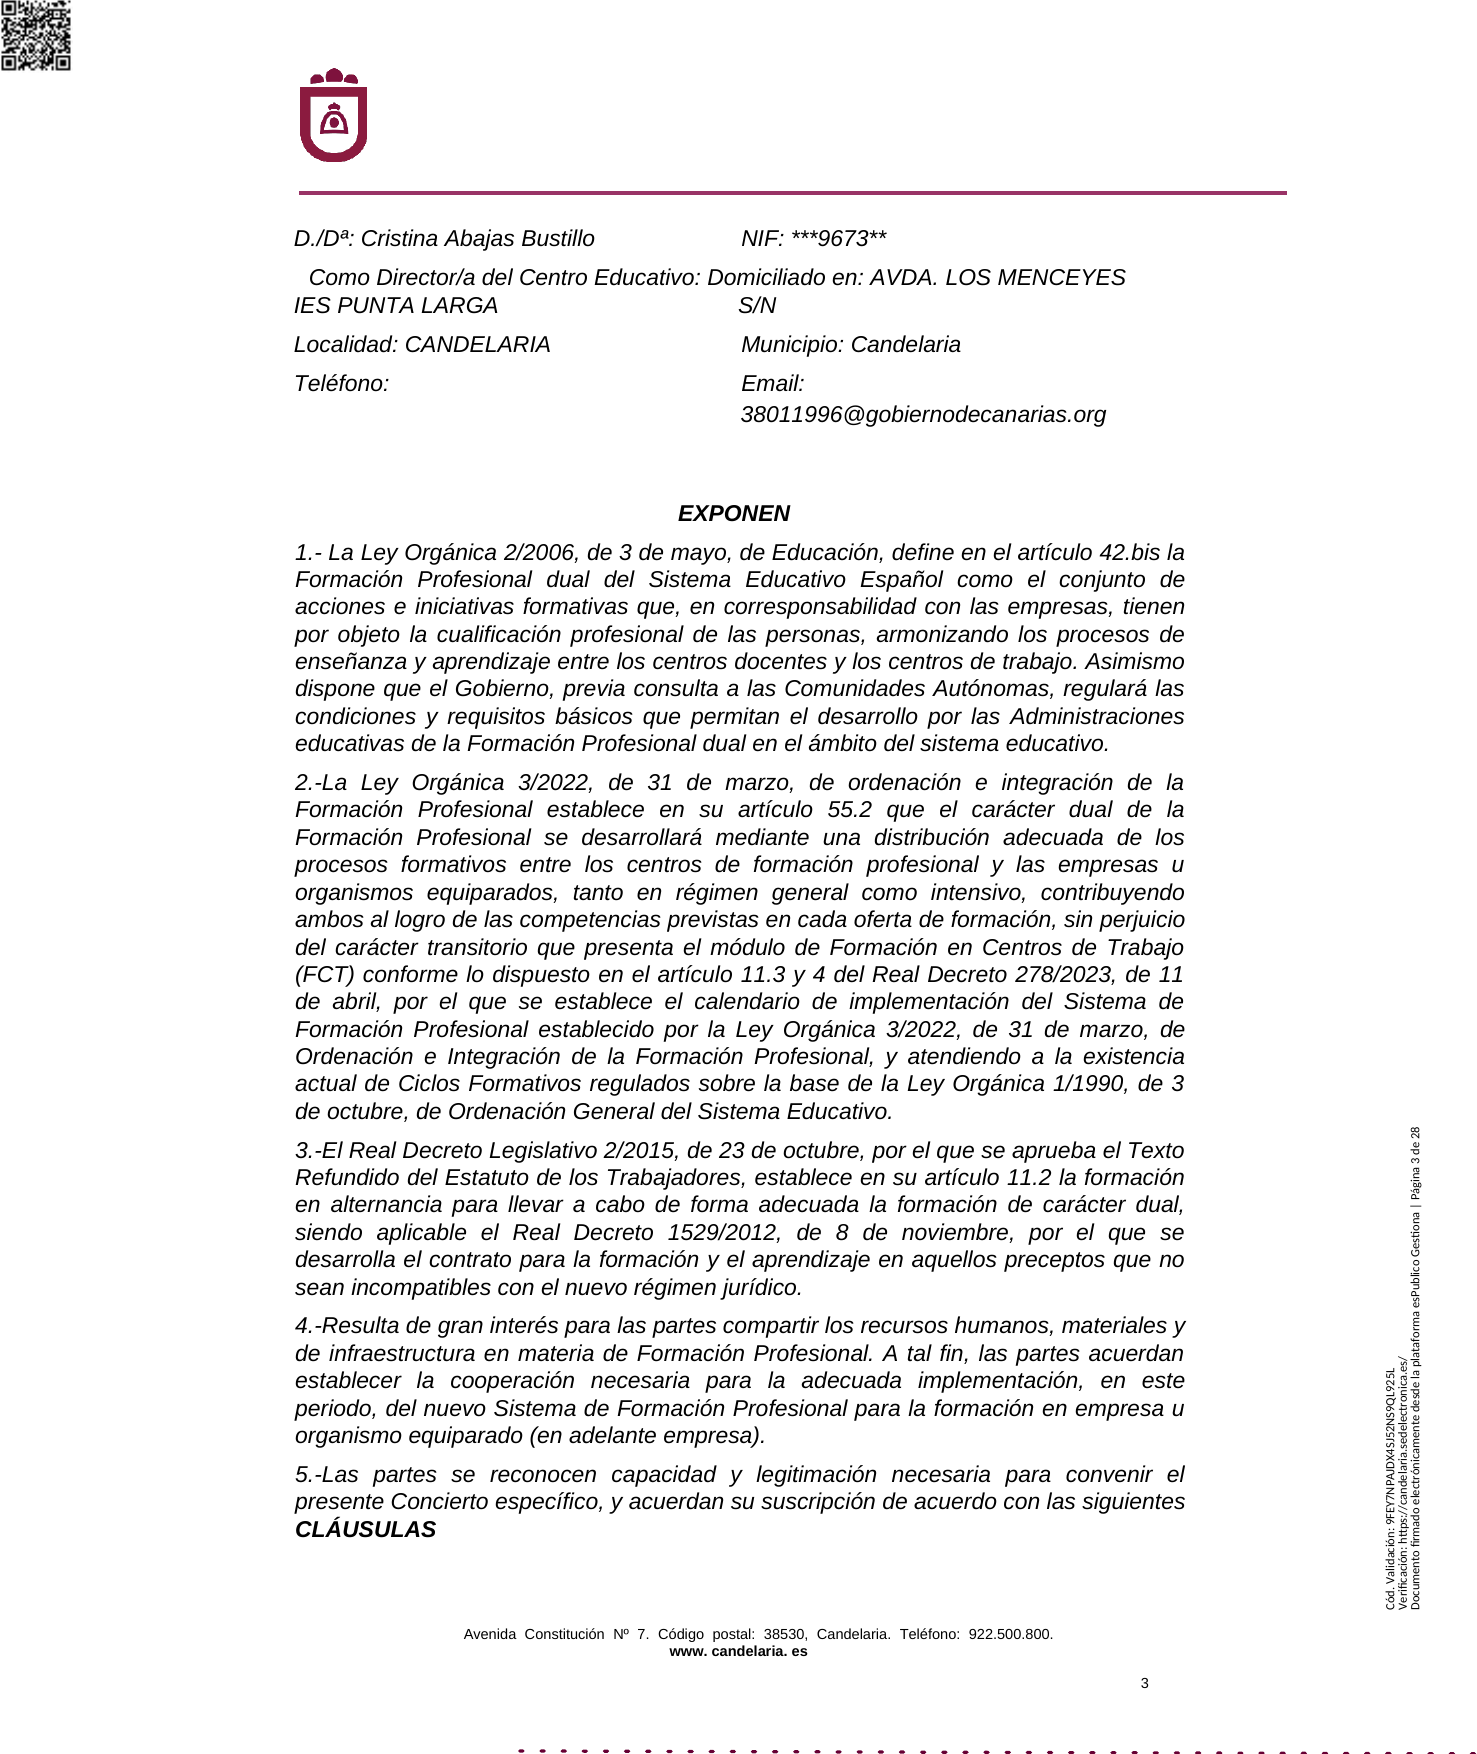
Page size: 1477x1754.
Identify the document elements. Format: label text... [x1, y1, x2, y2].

text D./Dª: Cristina Abajas Bustillo NIF: ***9673** [294, 225, 1188, 252]
subtitle EXPONEN [294, 500, 1183, 526]
text 2.-La Ley Orgánica 3/2022, de 31 de marzo, de ordenación e integración de la Formación Profesional establece en su artículo 55.2 que el carácter dual de la Formación Profesional se desarrollará mediante una distribución adecuada de los procesos formativos entre los centros de formación profesional y las empresas u organismos equiparados, tanto en régimen general como intensivo, contribuyendo ambos al logro de las competencias previstas en cada oferta de formación, sin perjuicio del carácter transitorio que presenta el módulo de Formación en Centros de Trabajo (FCT) conforme lo dispuesto en el artículo 11.3 y 4 del Real Decreto 278/2023, de 11 de abril, por el que se establece el calendario de implementación del Sistema de Formación Profesional establecido por la Ley Orgánica 3/2022, de 31 de marzo, de Ordenación e Integración de la Formación Profesional, y atendiendo a la existencia actual de Ciclos Formativos regulados sobre la base de la Ley Orgánica 1/1990, de 3 de octubre, de Ordenación General del Sistema Educativo. [295, 769, 1188, 1124]
text 4.-Resulta de gran interés para las partes compartir los recursos humanos, materiales y de infraestructura en materia de Formación Profesional. A tal fin, las partes acuerdan establecer la cooperación necesaria para la adecuada implementación, en este periodo, del nuevo Sistema de Formación Profesional para la formación en empresa u organismo equiparado (en adelante empresa). [295, 1312, 1188, 1448]
text 5.-Las partes se reconocen capacidad y legitimación necesaria para convenir el presente Concierto específico, y acuerdan su suscripción de acuerdo con las siguientes CLÁUSULAS [295, 1461, 1188, 1542]
text Como Director/a del Centro Educativo: Domiciliado en: AVDA. LOS MENCEYES [309, 264, 1188, 291]
text IES PUNTA LARGA S/N [294, 292, 1188, 319]
text 1.- La Ley Orgánica 2/2006, de 3 de mayo, de Educación, define en el artículo 42.bis la Formación Profesional dual del Sistema Educativo Español como el conjunto de acciones e iniciativas formativas que, en corresponsabilidad con las empresas, tienen por objeto la cualificación profesional de las personas, armonizando los procesos de enseñanza y aprendizaje entre los centros docentes y los centros de trabajo. Asimismo dispone que el Gobierno, previa consulta a las Comunidades Autónomas, regulará las condiciones y requisitos básicos que permitan el desarrollo por las Administraciones educativas de la Formación Profesional dual en el ámbito del sistema educativo. [295, 538, 1188, 757]
text 38011996@gobiernodecanarias.org [294, 401, 1188, 428]
text 3.-El Real Decreto Legislativo 2/2015, de 23 de octubre, por el que se aprueba el Texto Refundido del Estatuto de los Trabajadores, establece en su artículo 11.2 la formación en alternancia para llevar a cabo de forma adecuada la formación de carácter dual, siendo aplicable el Real Decreto 1529/2012, de 8 de noviembre, por el que se desarrolla el contrato para la formación y el aprendizaje en aquellos preceptos que no sean incompatibles con el nuevo régimen jurídico. [295, 1137, 1188, 1300]
text Teléfono: Email: [294, 370, 1188, 397]
text Localidad: CANDELARIA Municipio: Candelaria [294, 331, 1188, 358]
